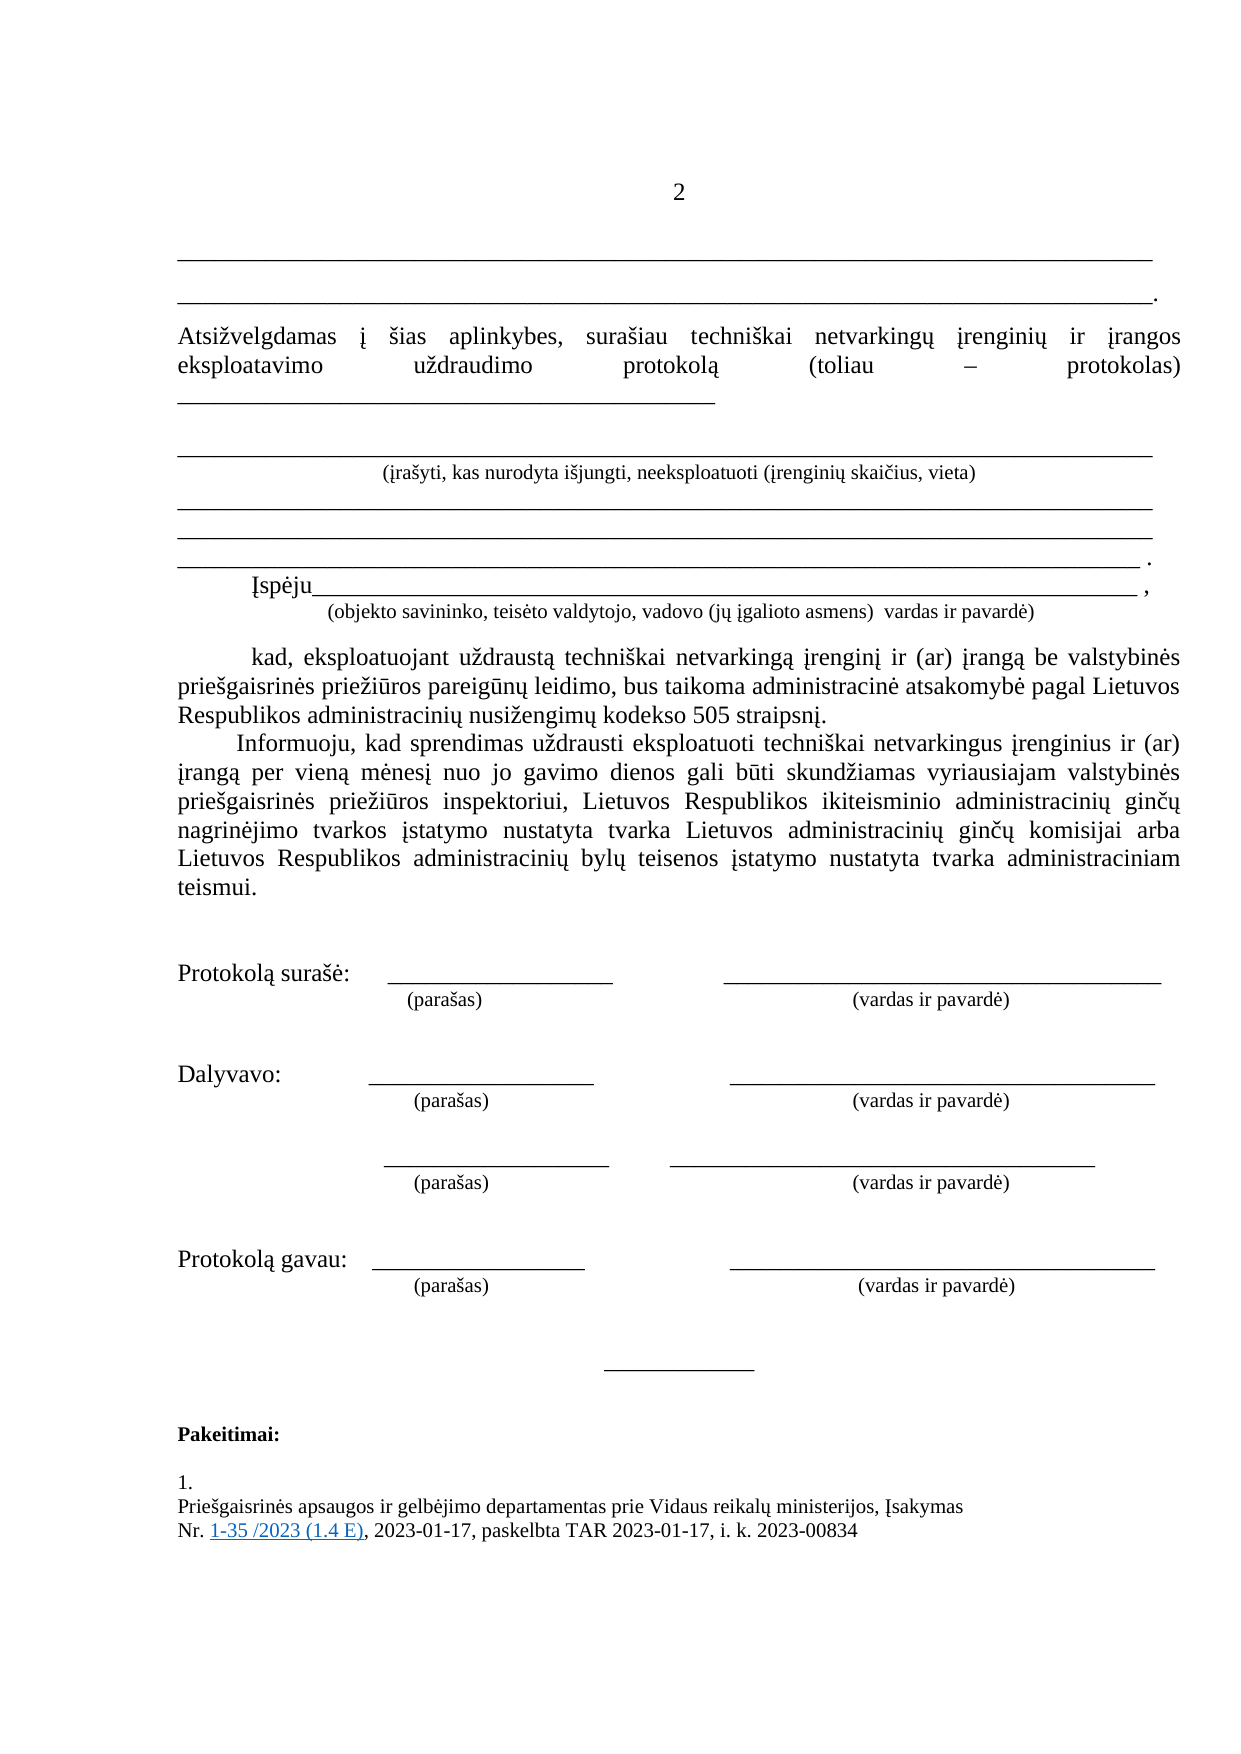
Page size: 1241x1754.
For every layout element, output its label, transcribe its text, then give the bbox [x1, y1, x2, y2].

text (parašas) (vardas ir pavardė) [177, 1273, 1181, 1297]
text (objekto savininko, teisėto valdytojo, vadovo (jų įgalioto asmens) vardas ir pavardė) [177, 599, 1181, 623]
text (parašas) (vardas ir pavardė) [177, 1088, 1189, 1112]
text Priešgaisrinės apsaugos ir gelbėjimo departamentas prie Vidaus reikalų ministerijos, Įsakymas [177, 1494, 1181, 1518]
text Pakeitimai: [177, 1422, 1181, 1446]
text Dalyvavo: __________________ __________________________________ [177, 1059, 1189, 1088]
text ____________ [177, 1345, 1181, 1374]
text ______________________________________________________________________________ [177, 484, 1181, 513]
text Įspėju__________________________________________________________________ , [177, 570, 1181, 599]
text (įrašyti, kas nurodyta išjungti, neeksploatuoti (įrenginių skaičius, vieta) [177, 460, 1181, 484]
text ______________________________________________________________________________. [177, 278, 1181, 307]
text (parašas) (vardas ir pavardė) [177, 1169, 1189, 1194]
text Protokolą surašė: __________________ ___________________________________ [177, 958, 1181, 987]
text ______________________________________________________________________________ [177, 235, 1181, 263]
text _____________________________________________________________________________ . [177, 542, 1181, 570]
text Atsižvelgdamas į šias aplinkybes, surašiau techniškai netvarkingų įrenginių ir įrangos eksploatavimo uždraudimo protokolą (toliau – protokolas) ___________________________________________ [177, 321, 1181, 407]
text __________________ __________________________________ [252, 1141, 1181, 1169]
text ______________________________________________________________________________ [177, 431, 1181, 460]
text kad, eksploatuojant uždraustą techniškai netvarkingą įrenginį ir (ar) įrangą be valstybinės priešgaisrinės priežiūros pareigūnų leidimo, bus taikoma administracinė atsakomybė pagal Lietuvos Respublikos administracinių nusižengimų kodekso 505 straipsnį. [177, 642, 1181, 728]
text 1. [177, 1470, 1181, 1494]
text Informuoju, kad sprendimas uždrausti eksploatuoti techniškai netvarkingus įrenginius ir (ar) įrangą per vieną mėnesį nuo jo gavimo dienos gali būti skundžiamas vyriausiajam valstybinės priešgaisrinės priežiūros inspektoriui, Lietuvos Respublikos ikiteisminio administracinių ginčų nagrinėjimo tvarkos įstatymo nustatyta tvarka Lietuvos administracinių ginčų komisijai arba Lietuvos Respublikos administracinių bylų teisenos įstatymo nustatyta tvarka administraciniam teismui. [177, 728, 1181, 901]
text (parašas) (vardas ir pavardė) [177, 987, 1189, 1011]
text Protokolą gavau: _________________ __________________________________ [177, 1244, 1181, 1273]
text Nr. 1-35 /2023 (1.4 E), 2023-01-17, paskelbta TAR 2023-01-17, i. k. 2023-00834 [177, 1518, 1181, 1542]
text ______________________________________________________________________________ [177, 513, 1181, 542]
